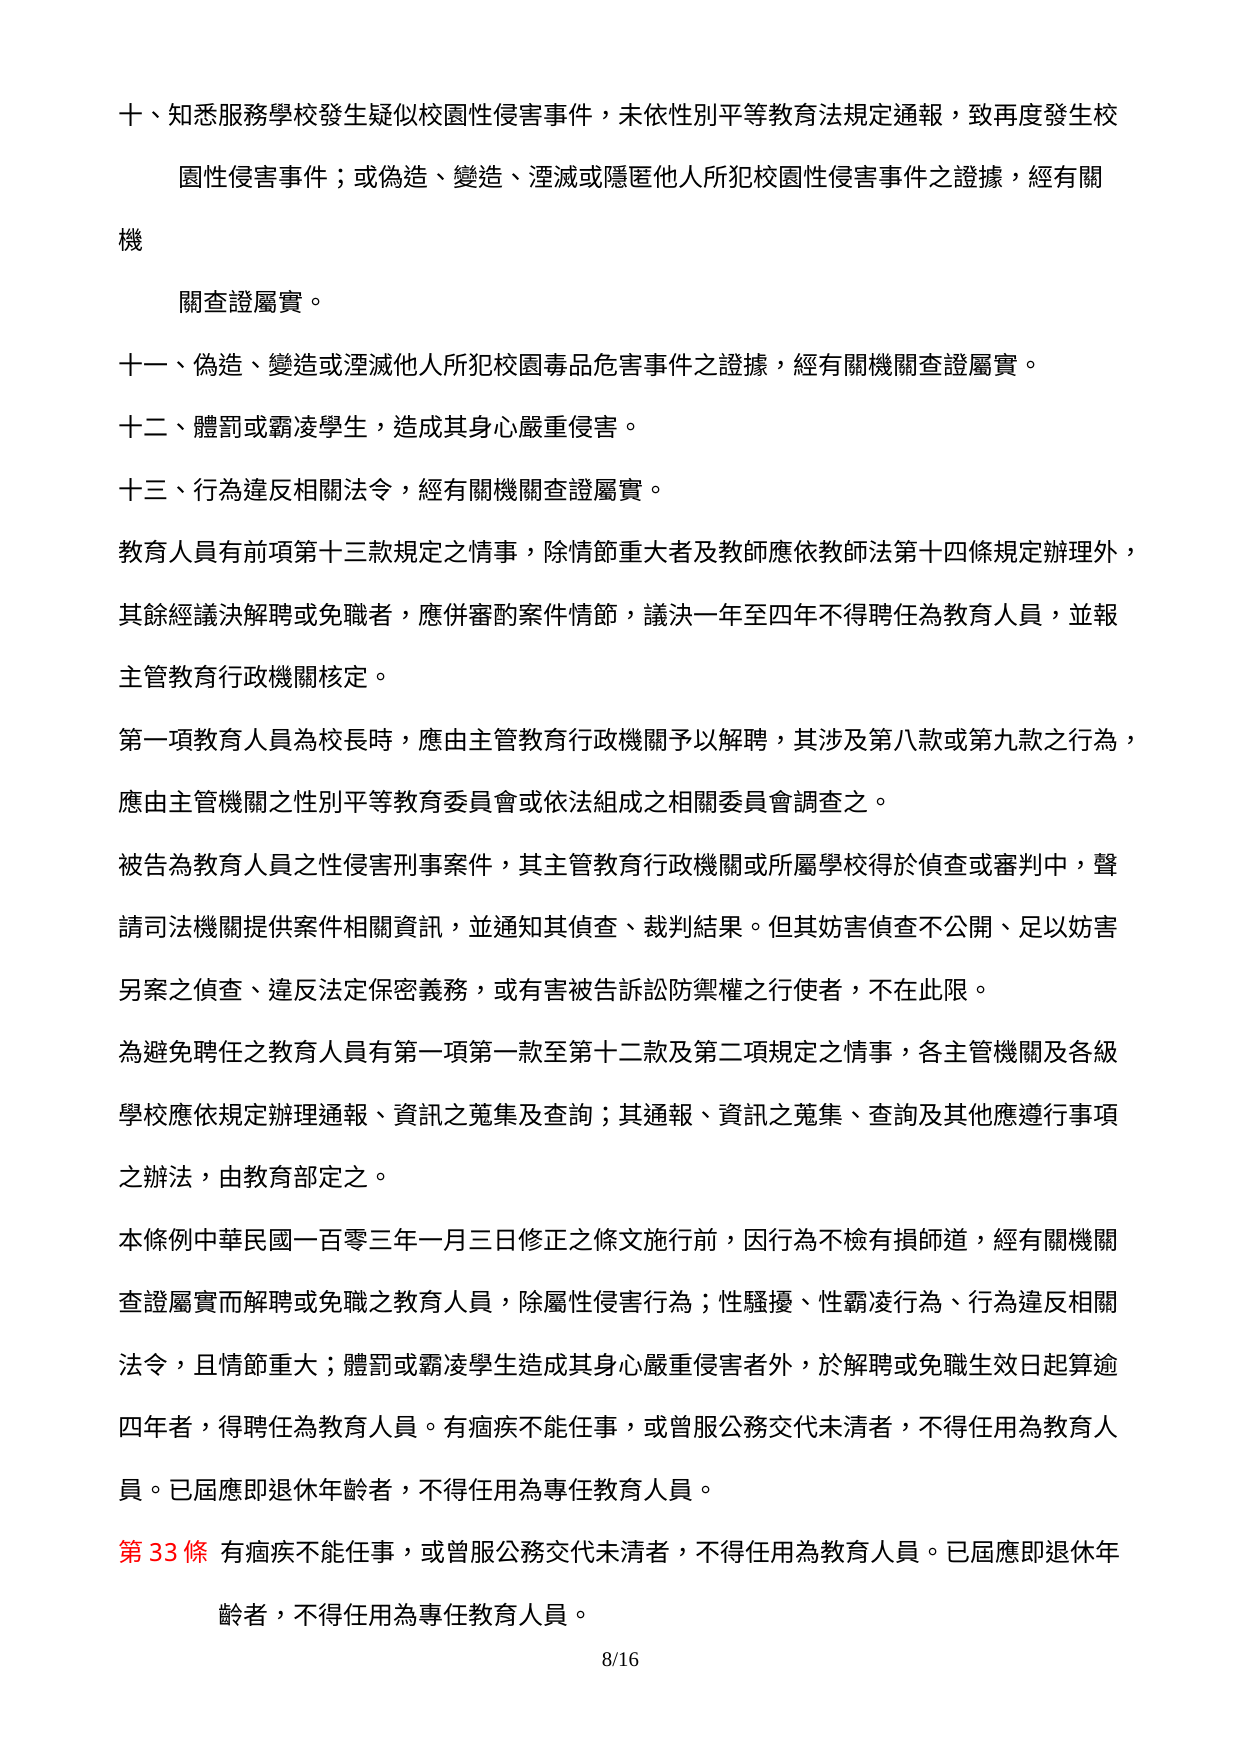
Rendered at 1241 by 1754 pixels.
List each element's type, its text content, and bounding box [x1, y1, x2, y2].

text 第31條 具有下列情事之一者，不得為教育人員；其已任用者，應報請主管教育行 政機關核准後，予以解聘或免職： 一、曾犯內亂、外患罪，經有罪判決確定或通緝有案尚未結案。 二、曾服公務，因貪污瀆職經有罪判決確定或通緝有案尚未結案。 三、曾犯性侵害犯罪防治法第二條第一項所定之罪，經有罪判決確定。 四、依法停止任用，或受休職處分尚未期滿，或因案停止職務，其原因尚未消滅。 五、褫奪公權尚未復權。 六、受監護或輔助宣告尚未撤銷。 七、經合格醫師證明有精神病尚未痊癒。 八、經學校性別平等教育委員會或依法組成之相關委員會調查確認有性侵害行為屬實。 九、經學校性別平等教育委員會或依法組成之相關委員會調查確認有性騷擾或性霸凌行為， 且情節重大。 十、知悉服務學校發生疑似校園性侵害事件，未依性別平等教育法規定通報，致再度發生校 園性侵害事件；或偽造、變造、湮滅或隱匿他人所犯校園性侵害事件之證據，經有關機 關查證屬實。 十一、偽造、變造或湮滅他人所犯校園毒品危害事件之證據，經有關機關查證屬實。 十二、體罰或霸凌學生，造成其身心嚴重侵害。 十三、行為違反相關法令，經有關機關查證屬實。 教育人員有前項第十三款規定之情事，除情節重大者及教師應依教師法第十四條規定辦理外，其餘經議決解聘或免職者，應併審酌案件情節，議決一年至四年不得聘任為教育人員，並報主管教育行政機關核定。 第一項教育人員為校長時，應由主管教育行政機關予以解聘，其涉及第八款或第九款之行為，應由主管機關之性別平等教育委員會或依法組成之相關委員會調查之。 被告為教育人員之性侵害刑事案件，其主管教育行政機關或所屬學校得於偵查或審判中，聲請司法機關提供案件相關資訊，並通知其偵查、裁判結果。但其妨害偵查不公開、足以妨害另案之偵查、違反法定保密義務，或有害被告訴訟防禦權之行使者，不在此限。 為避免聘任之教育人員有第一項第一款至第十二款及第二項規定之情事，各主管機關及各級學校應依規定辦理通報、資訊之蒐集及查詢；其通報、資訊之蒐集、查詢及其他應遵行事項之辦法，由教育部定之。 本條例中華民國一百零三年一月三日修正之條文施行前，因行為不檢有損師道，經有關機關查證屬實而解聘或免職之教育人員，除屬性侵害行為；性騷擾、性霸凌行為、行為違反相關法令，且情節重大；體罰或霸凌學生造成其身心嚴重侵害者外，於解聘或免職生效日起算逾四年者，得聘任為教育人員。有痼疾不能任事，或曾服公務交代未清者，不得任用為教育人員。已屆應即退休年齡者，不得任用為專任教育人員。 [118, 72, 1122, 1509]
text 第33條 有痼疾不能任事，或曾服公務交代未清者，不得任用為教育人員。已屆應即退休年 齡者，不得任用為專任教育人員。 [118, 1509, 1122, 1634]
